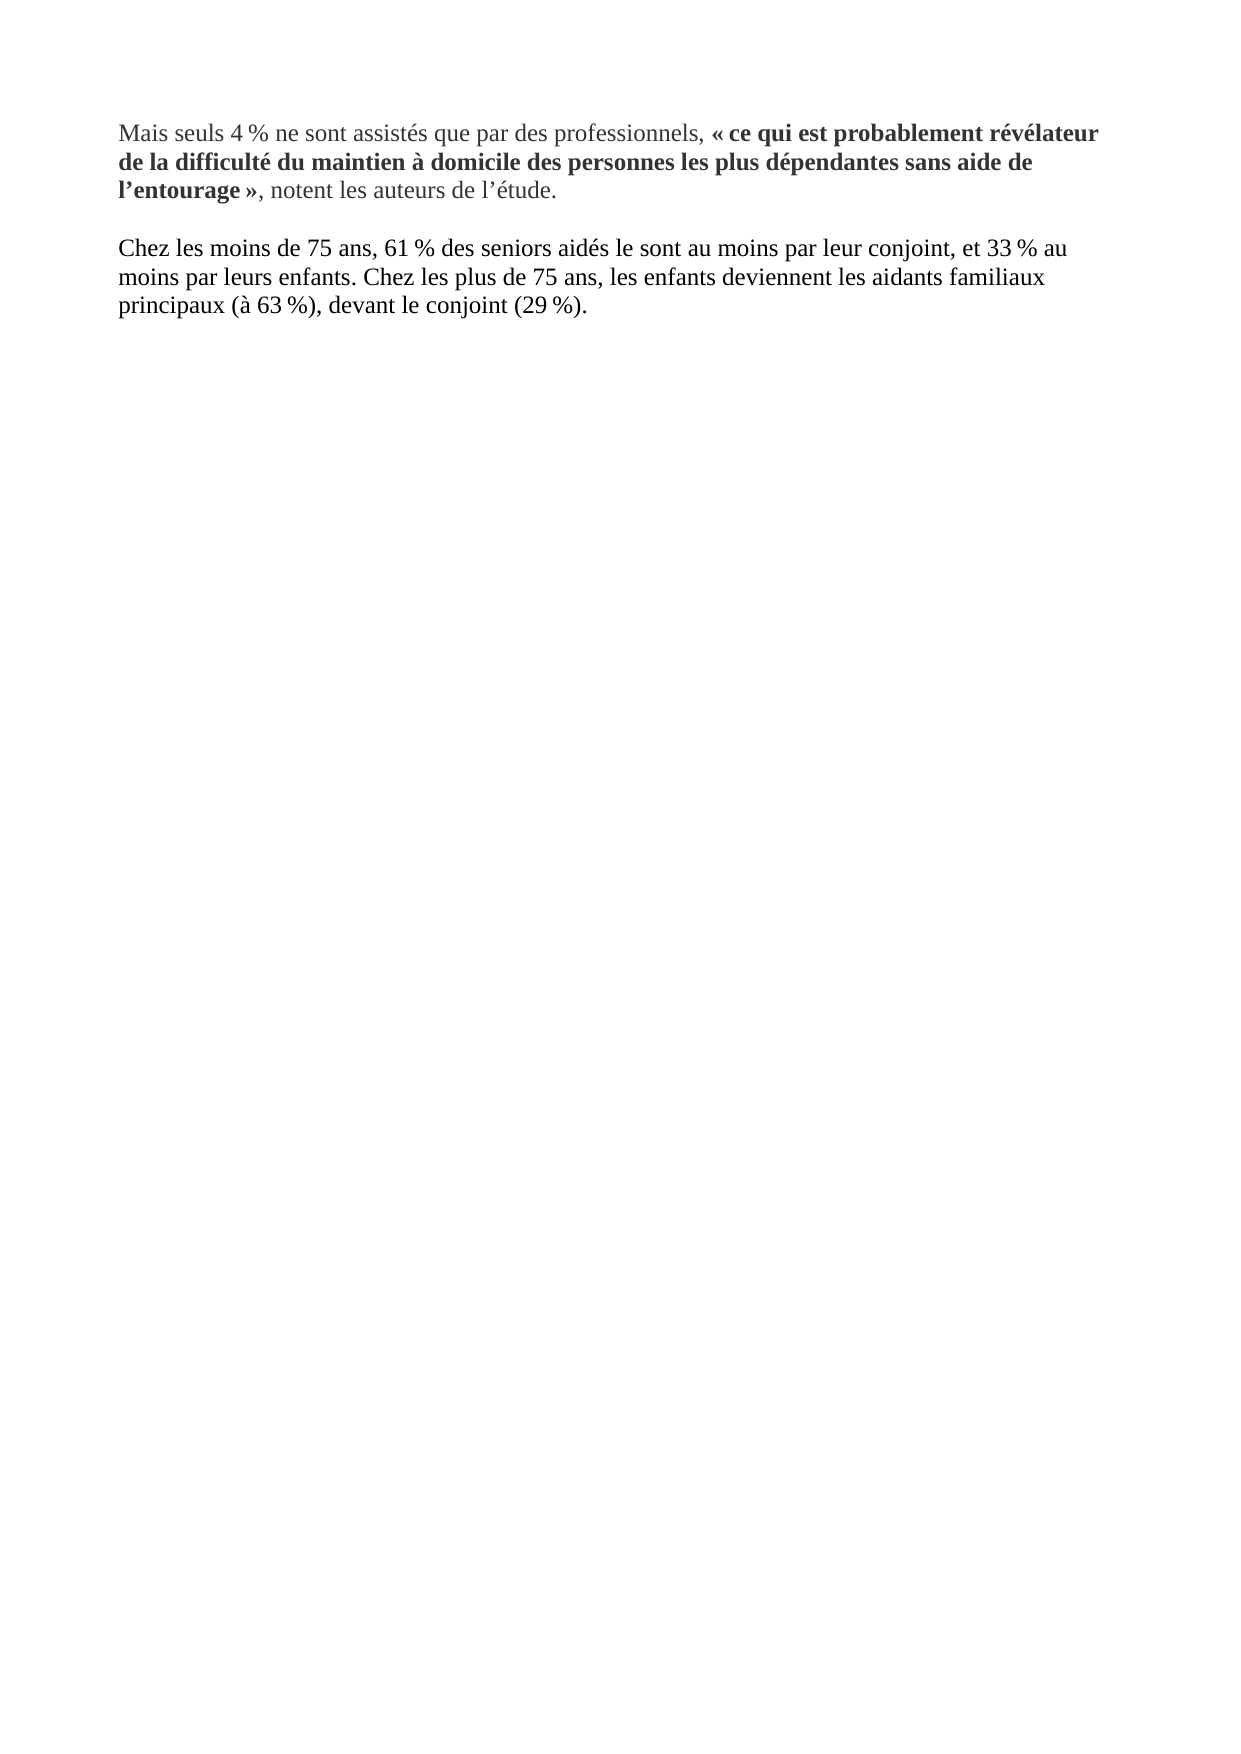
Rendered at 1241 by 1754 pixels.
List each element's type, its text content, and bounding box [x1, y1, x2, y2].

text Mais seuls 4 % ne sont assistés que par des professionnels, « ce qui est probablement révélateur de la difficulté du maintien à domicile des personnes les plus dépendantes sans aide de l’entourage », notent les auteurs de l’étude. [118, 118, 1122, 204]
text Chez les moins de 75 ans, 61 % des seniors aidés le sont au moins par leur conjoint, et 33 % au moins par leurs enfants. Chez les plus de 75 ans, les enfants deviennent les aidants familiaux principaux (à 63 %), devant le conjoint (29 %). [118, 233, 1122, 319]
